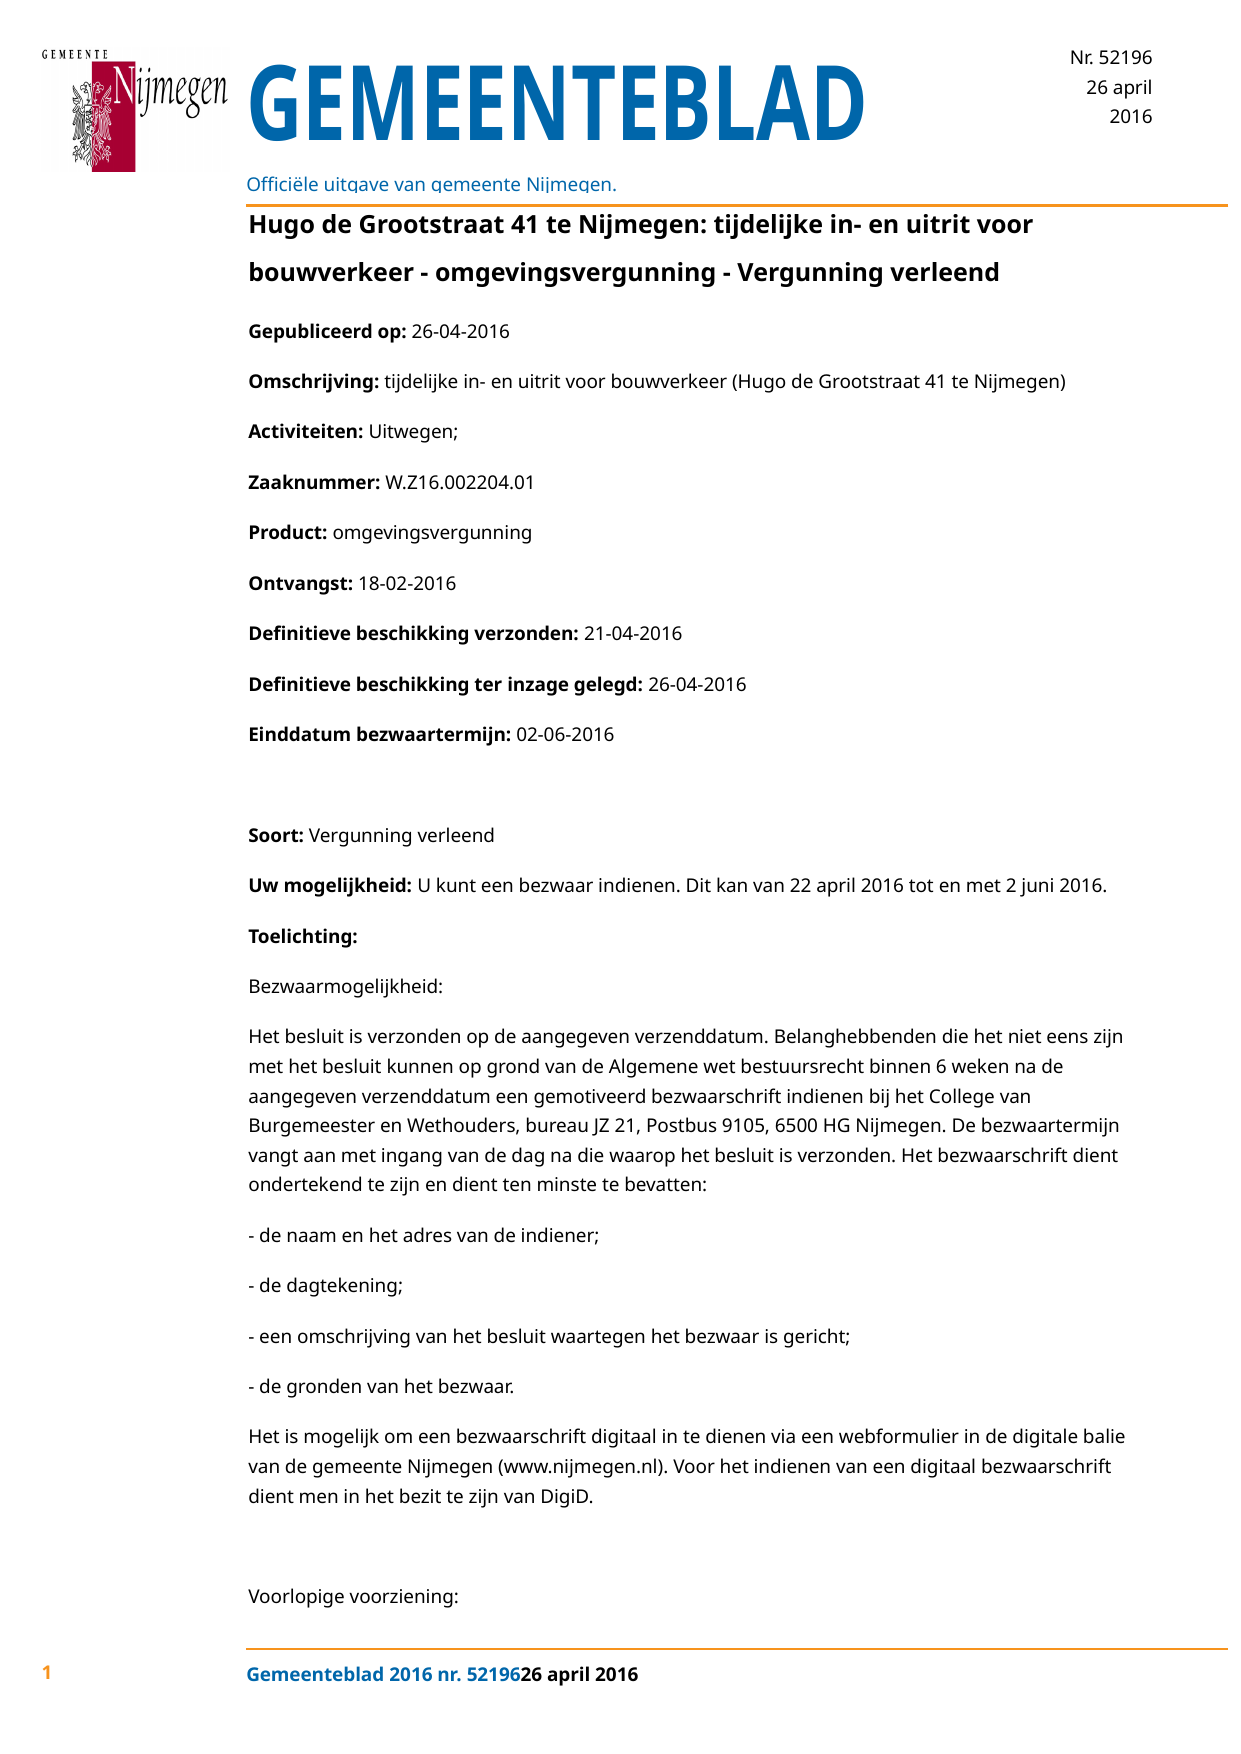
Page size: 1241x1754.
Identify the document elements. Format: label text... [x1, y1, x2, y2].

text Het besluit is verzonden op de aangegeven verzenddatum. Belanghebbenden die het niet eens zijn met het besluit kunnen op grond van de Algemene wet bestuursrecht binnen 6 weken na de aangegeven verzenddatum een gemotiveerd bezwaarschrift indienen bij het College van Burgemeester en Wethouders, bureau JZ 21, Postbus 9105, 6500 HG Nijmegen. De bezwaartermijn vangt aan met ingang van de dag na die waarop het besluit is verzonden. Het bezwaarschrift dient ondertekend te zijn en dient ten minste te bevatten: [248, 1024, 1152, 1197]
text Definitieve beschikking verzonden: 21-04-2016 [248, 620, 1152, 646]
text Omschrijving: tijdelijke in- en uitrit voor bouwverkeer (Hugo de Grootstraat 41 te Nijmegen) [248, 368, 1152, 394]
text Zaaknummer: W.Z16.002204.01 [248, 469, 1152, 495]
text - de gronden van het bezwaar. [248, 1373, 1152, 1399]
text Toelichting: [248, 923, 1152, 949]
text Het is mogelijk om een bezwaarschrift digitaal in te dienen via een webformulier in de digitale balie van de gemeente Nijmegen (www.nijmegen.nl). Voor het indienen van een digitaal bezwaarschrift dient men in het bezit te zijn van DigiD. [248, 1424, 1152, 1509]
text Activiteiten: Uitwegen; [248, 419, 1152, 444]
text Uw mogelijkheid: U kunt een bezwaar indienen. Dit kan van 22 april 2016 tot en met 2 juni 2016. [248, 872, 1152, 898]
text - de naam en het adres van de indiener; [248, 1222, 1152, 1248]
text Ontvangst: 18-02-2016 [248, 570, 1152, 596]
text - de dagtekening; [248, 1272, 1152, 1298]
text Product: omgevingsvergunning [248, 519, 1152, 545]
text - een omschrijving van het besluit waartegen het bezwaar is gericht; [248, 1323, 1152, 1349]
text Einddatum bezwaartermijn: 02-06-2016 [248, 721, 1152, 747]
text Hugo de Grootstraat 41 te Nijmegen: tijdelijke in- en uitrit voor bouwverkeer - omgevingsvergunning - Vergunning verleend [248, 207, 1152, 288]
text Gepubliceerd op: 26-04-2016 [248, 318, 1152, 344]
picture [41, 47, 231, 172]
text Voorlopige voorziening: [248, 1584, 1152, 1609]
text Bezwaarmogelijkheid: [248, 973, 1152, 999]
text Definitieve beschikking ter inzage gelegd: 26-04-2016 [248, 671, 1152, 697]
text Soort: Vergunning verleend [248, 822, 1152, 848]
